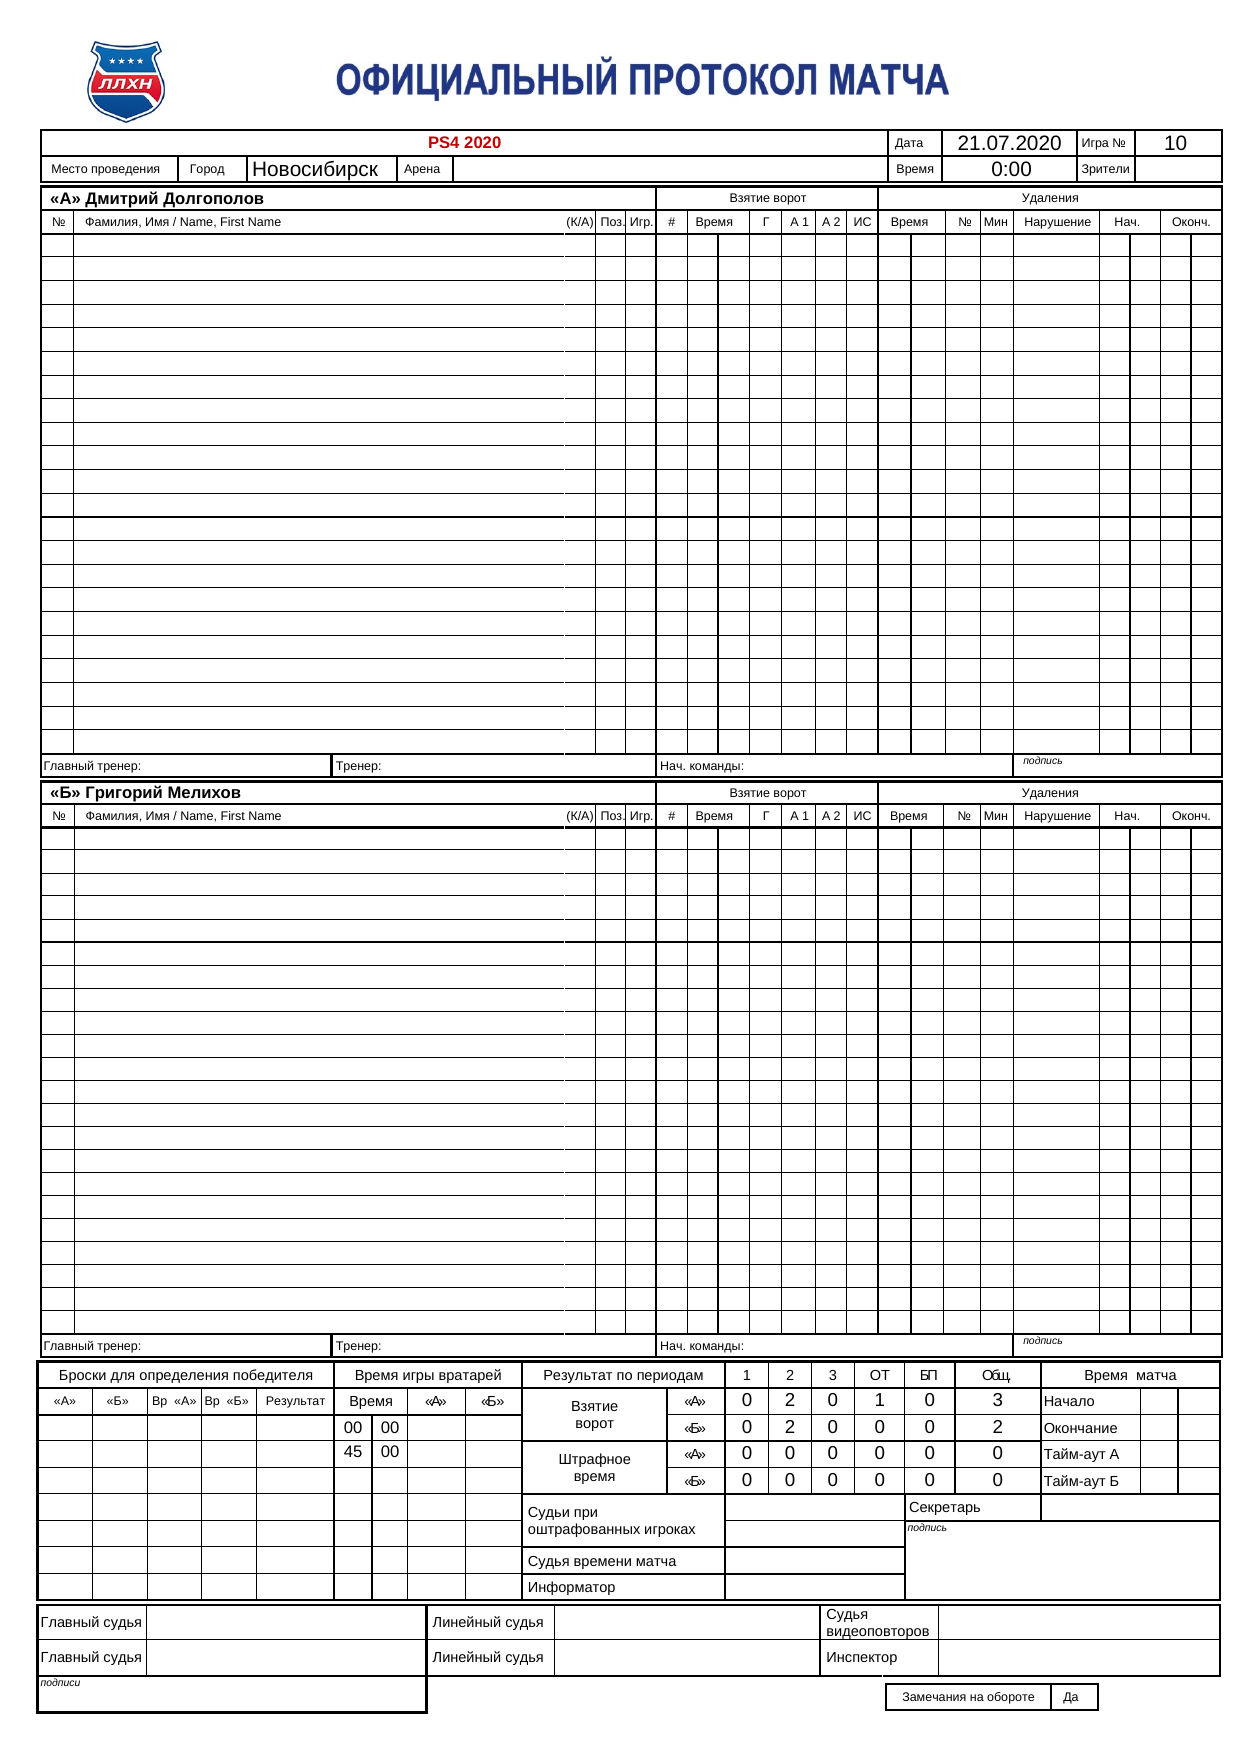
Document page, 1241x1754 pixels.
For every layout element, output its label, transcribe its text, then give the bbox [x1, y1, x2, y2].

table_cell [148, 1441, 201, 1467]
table_cell 0 [726, 1468, 768, 1493]
table_cell [596, 1311, 625, 1333]
table_cell [1161, 1196, 1190, 1218]
table_cell [1100, 328, 1129, 351]
table_cell [148, 1574, 201, 1599]
table_cell [688, 636, 717, 658]
table_cell [565, 966, 595, 987]
table_cell [1161, 1242, 1190, 1264]
table_cell [1014, 1127, 1099, 1149]
table_cell [688, 683, 717, 706]
table_cell [782, 328, 815, 351]
table_cell [75, 943, 564, 964]
table_cell [626, 565, 655, 587]
table_cell [1192, 328, 1221, 351]
table_cell [39, 1494, 92, 1520]
table_cell [39, 1521, 92, 1546]
table_cell [719, 518, 749, 540]
table_cell [1192, 1242, 1221, 1264]
table_cell (К/А) [565, 211, 595, 233]
table_cell [688, 541, 717, 564]
table_cell [719, 588, 749, 611]
table_cell [657, 1081, 687, 1103]
table_cell [782, 1104, 815, 1126]
table_cell [626, 257, 655, 280]
table_cell [1192, 1219, 1221, 1241]
table_cell [981, 235, 1013, 256]
table_cell [626, 683, 655, 706]
table_cell [719, 1219, 749, 1241]
table_cell [1161, 257, 1190, 280]
table_cell [981, 399, 1013, 422]
table_cell [1192, 1265, 1221, 1287]
table_cell # [657, 805, 687, 826]
table_cell [688, 1311, 717, 1333]
table_cell [626, 943, 655, 964]
table_cell [1131, 730, 1160, 753]
table_cell [75, 1173, 564, 1195]
table_cell [626, 494, 655, 516]
table_cell Нач. команды: [657, 1335, 1012, 1356]
table_header БП [905, 1363, 954, 1387]
table_cell [657, 612, 687, 634]
table_cell [688, 659, 717, 682]
table_cell [1161, 636, 1190, 658]
table_cell [719, 1150, 749, 1172]
table_cell [847, 1058, 877, 1079]
table_cell [750, 1104, 781, 1126]
table_cell [719, 494, 749, 516]
table_cell [688, 1127, 717, 1149]
table_cell [1014, 305, 1099, 327]
table_cell [74, 470, 564, 493]
table_cell [657, 541, 687, 564]
table_cell [688, 1196, 717, 1218]
table_cell [1161, 399, 1190, 422]
table_cell [688, 1058, 717, 1079]
table_cell 0 [812, 1415, 854, 1440]
table_cell [879, 989, 910, 1011]
table_cell [750, 305, 781, 327]
table_cell [75, 896, 564, 918]
table_cell [1141, 1441, 1177, 1467]
table_cell [1131, 1035, 1160, 1057]
table_cell [782, 989, 815, 1011]
table_cell [565, 1150, 595, 1172]
table_cell [688, 1104, 717, 1126]
table_cell [1014, 565, 1099, 587]
table_cell [596, 1058, 625, 1079]
table_cell [719, 829, 749, 849]
table_cell [1014, 1081, 1099, 1103]
table_cell [816, 896, 846, 918]
table_cell [596, 1012, 625, 1033]
table_cell А 2 [816, 211, 846, 233]
table_cell [879, 1288, 910, 1310]
table_cell [847, 829, 877, 849]
table_cell [944, 943, 980, 964]
table_cell [565, 281, 595, 303]
table_cell [847, 1196, 877, 1218]
table_cell [42, 966, 74, 987]
table_cell [847, 494, 877, 516]
table_cell Линейный судья [428, 1640, 554, 1675]
table_cell [657, 1104, 687, 1126]
table_cell [565, 588, 595, 611]
table_cell [257, 1574, 333, 1599]
table_cell [912, 829, 943, 849]
table_cell [879, 829, 910, 849]
table_cell [626, 399, 655, 422]
table_cell [657, 257, 687, 280]
table_cell [879, 470, 910, 493]
table_cell [1131, 612, 1160, 634]
table_cell [1161, 446, 1190, 469]
table_cell [688, 565, 717, 587]
table_cell [944, 1150, 980, 1172]
table_cell [1014, 1173, 1099, 1195]
table_cell [719, 352, 749, 374]
table_cell [565, 494, 595, 516]
table_cell [1161, 1219, 1190, 1241]
table_cell [688, 399, 717, 422]
table_cell [944, 966, 980, 987]
table_cell [626, 235, 655, 256]
table_cell [1161, 1104, 1190, 1126]
table_cell [719, 257, 749, 280]
table_cell [1014, 281, 1099, 303]
table_cell [782, 1288, 815, 1310]
table_cell [816, 1104, 846, 1126]
table_cell [1192, 1012, 1221, 1033]
table_cell [688, 281, 717, 303]
table_cell [981, 1127, 1013, 1149]
table_header 1 [726, 1363, 768, 1387]
table_cell [257, 1494, 333, 1520]
table_cell [912, 896, 943, 918]
table_cell [879, 850, 910, 872]
table_cell [565, 376, 595, 398]
table_cell [782, 730, 815, 753]
table_cell [981, 707, 1013, 729]
table_cell [750, 1288, 781, 1310]
table_cell [782, 1173, 815, 1195]
table_cell [596, 1288, 625, 1310]
table_cell [981, 1104, 1013, 1126]
table_cell [688, 1035, 717, 1057]
table_cell [1131, 588, 1160, 611]
table_cell [688, 470, 717, 493]
table_cell [42, 874, 74, 895]
picture [5, 28, 1179, 129]
table_cell [719, 920, 749, 941]
table_cell 0 [812, 1468, 854, 1493]
table_cell [657, 1288, 687, 1310]
table_cell [565, 565, 595, 587]
table_cell [626, 707, 655, 729]
table_cell [42, 565, 73, 587]
table_cell [1192, 470, 1221, 493]
table_cell [466, 1521, 521, 1546]
table_cell [981, 683, 1013, 706]
table_cell [75, 920, 564, 941]
table_cell [42, 730, 73, 753]
table_cell [719, 1173, 749, 1195]
table_cell [1136, 157, 1221, 181]
table_cell [719, 966, 749, 987]
table_cell [626, 896, 655, 918]
table_cell [596, 1196, 625, 1218]
table_cell [688, 1288, 717, 1310]
table_cell [1014, 659, 1099, 682]
table_cell [750, 446, 781, 469]
table_cell [1192, 541, 1221, 564]
table_cell [42, 588, 73, 611]
table_cell [1100, 423, 1129, 445]
table_cell «Б» [668, 1468, 724, 1493]
table_cell [879, 874, 910, 895]
table_cell Время [688, 211, 749, 233]
table_cell [816, 1265, 846, 1287]
table_cell [946, 352, 980, 374]
table_cell [879, 707, 910, 729]
table_cell [596, 328, 625, 351]
table_cell [257, 1441, 333, 1467]
table_cell [1131, 423, 1160, 445]
table_cell [596, 1265, 625, 1287]
table_cell [1131, 376, 1160, 398]
table_cell [39, 1441, 92, 1467]
table_cell [42, 1150, 74, 1172]
table_cell [657, 920, 687, 941]
table_cell [74, 257, 564, 280]
table_cell [1014, 1035, 1099, 1057]
table_cell [1014, 683, 1099, 706]
table_cell [75, 1242, 564, 1264]
table_cell [944, 829, 980, 849]
table_cell [565, 446, 595, 469]
table_cell [946, 470, 980, 493]
table_cell [879, 1242, 910, 1264]
table_cell [565, 1081, 595, 1103]
table_cell [1161, 1012, 1190, 1033]
table_cell Время [688, 805, 749, 826]
table_cell [946, 659, 980, 682]
table_cell [1131, 659, 1160, 682]
table_cell «Б» [93, 1389, 147, 1413]
table_cell [912, 1127, 943, 1149]
table_cell [1161, 1035, 1190, 1057]
table_cell [879, 541, 910, 564]
table_cell [981, 1196, 1013, 1218]
table_cell [879, 1127, 910, 1149]
table_cell [1100, 518, 1129, 540]
table_cell [75, 850, 564, 872]
table_cell [75, 1219, 564, 1241]
table_cell [1131, 1311, 1160, 1333]
table_cell [42, 1104, 74, 1126]
table_cell [1192, 1196, 1221, 1218]
table_cell [981, 328, 1013, 351]
table_cell [657, 1196, 687, 1218]
table_cell [719, 707, 749, 729]
table_cell [688, 423, 717, 445]
table_cell [782, 966, 815, 987]
table_cell № [42, 805, 74, 826]
table_cell [912, 281, 945, 303]
table_cell [565, 829, 595, 849]
table_cell [1161, 683, 1190, 706]
table_cell [596, 612, 625, 634]
table_cell [626, 1288, 655, 1310]
table_cell [74, 541, 564, 564]
table_cell [42, 1265, 74, 1287]
table_cell [782, 874, 815, 895]
table_cell [596, 470, 625, 493]
table_cell [75, 829, 564, 849]
table_cell [1014, 707, 1099, 729]
table_cell [750, 470, 781, 493]
table_cell [816, 399, 846, 422]
table_cell [1014, 850, 1099, 872]
table_cell [782, 376, 815, 398]
table_cell 3 [956, 1389, 1040, 1413]
table_cell [596, 257, 625, 280]
table_cell [257, 1416, 333, 1440]
table_cell [719, 943, 749, 964]
table_cell [946, 636, 980, 658]
table_cell [1161, 235, 1190, 256]
table_cell [1161, 1081, 1190, 1103]
table_cell [626, 470, 655, 493]
table_cell [626, 659, 655, 682]
table_cell [42, 707, 73, 729]
table_cell Инспектор [821, 1640, 938, 1675]
table_cell [74, 305, 564, 327]
table_cell [816, 966, 846, 987]
table_cell [1192, 565, 1221, 587]
table_cell 0:00 [943, 157, 1076, 181]
table_cell [1161, 966, 1190, 987]
table_cell [1192, 235, 1221, 256]
table_cell [688, 989, 717, 1011]
table_cell [816, 1288, 846, 1310]
table_cell [719, 281, 749, 303]
table_cell [93, 1521, 147, 1546]
table_cell [816, 257, 846, 280]
table_cell [42, 328, 73, 351]
table_cell [912, 1058, 943, 1079]
table_cell [750, 659, 781, 682]
table_cell [816, 989, 846, 1011]
table_cell [912, 541, 945, 564]
table_cell Время [889, 157, 941, 181]
table_cell [688, 707, 717, 729]
table_header PS4 2020 [42, 131, 887, 155]
table_cell [981, 470, 1013, 493]
table_cell [726, 1575, 904, 1599]
table_cell [1014, 1058, 1099, 1079]
table_cell [42, 257, 73, 280]
table_cell [912, 588, 945, 611]
table_cell [1100, 874, 1129, 895]
table_cell [657, 1219, 687, 1241]
table_cell [912, 1150, 943, 1172]
table_cell [626, 1012, 655, 1033]
table_cell [42, 612, 73, 634]
table_cell «А» [668, 1442, 724, 1467]
table_cell [879, 659, 910, 682]
table_cell [75, 1196, 564, 1218]
table_cell [912, 376, 945, 398]
table_cell [912, 257, 945, 280]
table_cell [981, 874, 1013, 895]
table_cell [75, 1035, 564, 1057]
table_cell [688, 730, 717, 753]
table_cell [565, 730, 595, 753]
table_cell [596, 518, 625, 540]
table_cell Тренер: [333, 755, 655, 776]
table_cell [1100, 943, 1129, 964]
table_cell [912, 470, 945, 493]
table_cell [1161, 612, 1190, 634]
table_cell [981, 1035, 1013, 1057]
table_cell [1014, 1012, 1099, 1033]
table_cell [688, 1150, 717, 1172]
table_cell [981, 920, 1013, 941]
table_cell [879, 1058, 910, 1079]
table_cell [946, 494, 980, 516]
table_cell [1014, 376, 1099, 398]
table_cell [816, 518, 846, 540]
table_cell [816, 565, 846, 587]
table_cell [1100, 1150, 1129, 1172]
table_cell [912, 1242, 943, 1264]
table_cell [1100, 1012, 1129, 1033]
table_cell [657, 305, 687, 327]
table_cell [912, 730, 945, 753]
table_cell [1014, 829, 1099, 849]
table_cell [42, 1058, 74, 1079]
table_cell [1161, 1173, 1190, 1195]
table_cell Главный тренер: [42, 755, 330, 776]
table_cell [1161, 850, 1190, 872]
table_cell № [42, 211, 73, 233]
table_cell Город [179, 157, 246, 181]
table_cell [847, 1035, 877, 1057]
table_cell [1100, 235, 1129, 256]
table_cell [688, 966, 717, 987]
table_cell 0 [905, 1468, 954, 1493]
table_cell [782, 896, 815, 918]
table_cell [1192, 518, 1221, 540]
table_cell «А» [668, 1389, 724, 1413]
table_cell [657, 470, 687, 493]
table_cell [719, 1196, 749, 1218]
table_cell [93, 1441, 147, 1467]
table_cell [1192, 1288, 1221, 1310]
table_cell [1161, 565, 1190, 587]
table_cell [719, 470, 749, 493]
table_cell [75, 1150, 564, 1172]
table_cell [1100, 1081, 1129, 1103]
table_cell [719, 730, 749, 753]
table_cell [466, 1494, 521, 1520]
table_cell [847, 1311, 877, 1333]
table_cell [626, 281, 655, 303]
table_cell [750, 352, 781, 374]
table_cell Нач. [1100, 211, 1160, 233]
table_cell [719, 1311, 749, 1333]
table_cell [847, 235, 877, 256]
table_cell [912, 636, 945, 658]
table_cell [1131, 829, 1160, 849]
table_cell [944, 1012, 980, 1033]
table_cell [74, 565, 564, 587]
table_cell [565, 612, 595, 634]
table_cell [719, 1242, 749, 1264]
table_cell [879, 920, 910, 941]
table_cell [657, 565, 687, 587]
table_cell [782, 257, 815, 280]
table_cell [1014, 541, 1099, 564]
table_cell [565, 257, 595, 280]
table_cell [1192, 1081, 1221, 1103]
table_cell [946, 376, 980, 398]
table_cell [944, 1219, 980, 1241]
table_cell [657, 659, 687, 682]
table_cell [373, 1574, 407, 1599]
table_cell [626, 1150, 655, 1172]
table_cell [879, 1035, 910, 1057]
table_cell [202, 1521, 256, 1546]
table_cell [944, 1035, 980, 1057]
table_cell [626, 1311, 655, 1333]
table_cell [719, 896, 749, 918]
table_cell [1131, 281, 1160, 303]
table_cell [1014, 1104, 1099, 1126]
table_cell [42, 235, 73, 256]
table_cell [1014, 446, 1099, 469]
table_cell [565, 1311, 595, 1333]
table_cell [657, 1311, 687, 1333]
table_cell [879, 352, 910, 374]
table_cell [726, 1521, 904, 1546]
table_cell [879, 565, 910, 587]
table_cell [74, 730, 564, 753]
table_cell [912, 1081, 943, 1103]
table_cell [373, 1494, 407, 1520]
table_cell [42, 1081, 74, 1103]
table_cell [42, 305, 73, 327]
table_cell [688, 494, 717, 516]
table_cell [565, 328, 595, 351]
table_cell [688, 446, 717, 469]
table_cell [335, 1468, 371, 1493]
table_cell [719, 376, 749, 398]
table_cell [1014, 494, 1099, 516]
table_cell [847, 850, 877, 872]
table_cell [1131, 494, 1160, 516]
table_cell [565, 1265, 595, 1287]
table_cell [816, 352, 846, 374]
table_cell [782, 1127, 815, 1149]
table_cell [981, 565, 1013, 587]
table_cell [847, 281, 877, 303]
table_cell [565, 423, 595, 445]
table_cell [847, 989, 877, 1011]
table_cell [596, 730, 625, 753]
table_cell [847, 588, 877, 611]
table_cell [93, 1468, 147, 1493]
table_cell [912, 850, 943, 872]
table_cell Игр. [626, 805, 655, 826]
table_cell [565, 707, 595, 729]
table_cell [912, 1265, 943, 1287]
table_cell [42, 1219, 74, 1241]
table_cell Главный судья [39, 1640, 146, 1675]
table_cell [688, 612, 717, 634]
table_cell [596, 707, 625, 729]
table_cell [719, 850, 749, 872]
table_cell [93, 1494, 147, 1520]
table_cell [750, 541, 781, 564]
table_cell [373, 1547, 407, 1573]
table_cell [750, 989, 781, 1011]
table_cell [688, 305, 717, 327]
table_cell [946, 730, 980, 753]
table_cell [782, 281, 815, 303]
table_cell [74, 328, 564, 351]
table_cell [816, 235, 846, 256]
table_cell [148, 1468, 201, 1493]
table_header Взятие ворот [657, 188, 877, 209]
table_cell [847, 1242, 877, 1264]
table_cell [1100, 829, 1129, 849]
table_cell [42, 829, 74, 849]
table_cell [946, 683, 980, 706]
table_cell [816, 1035, 846, 1057]
table_cell [879, 1012, 910, 1033]
table_cell Вр «Б» [202, 1389, 256, 1413]
table_cell [912, 494, 945, 516]
table_cell [93, 1574, 147, 1599]
table_cell [912, 659, 945, 682]
table_cell [750, 1035, 781, 1057]
table_cell [39, 1574, 92, 1599]
table_cell Штрафное время [523, 1442, 666, 1493]
table_cell [1161, 328, 1190, 351]
table_cell [74, 707, 564, 729]
table_cell [1131, 1150, 1160, 1172]
table_cell [782, 659, 815, 682]
table_cell [1161, 920, 1190, 941]
table_cell [750, 518, 781, 540]
table_cell [42, 1242, 74, 1264]
table_cell [750, 376, 781, 398]
table_cell [1179, 1415, 1219, 1440]
table_cell [75, 1265, 564, 1287]
table_cell [657, 1058, 687, 1079]
table_cell подпись [906, 1522, 1219, 1599]
table_cell [912, 683, 945, 706]
table_cell [1014, 989, 1099, 1011]
table_cell [946, 281, 980, 303]
table_cell [626, 1104, 655, 1126]
table_cell [944, 1196, 980, 1218]
table_header Удаления [879, 188, 1221, 209]
table_cell [750, 1058, 781, 1079]
table_cell [626, 636, 655, 658]
table_cell «Б» [668, 1415, 724, 1440]
table_cell [946, 328, 980, 351]
table_cell [981, 423, 1013, 445]
table_cell [1192, 829, 1221, 849]
table_cell [657, 235, 687, 256]
table_cell [847, 446, 877, 469]
table_cell Арена [398, 157, 452, 181]
table_cell [782, 1035, 815, 1057]
table_cell [879, 518, 910, 540]
table_cell Судья времени матча [523, 1548, 724, 1573]
table_cell Результат [257, 1389, 333, 1413]
table_cell [596, 683, 625, 706]
table_cell [1141, 1468, 1177, 1493]
table_cell [596, 966, 625, 987]
table_cell А 2 [816, 805, 846, 826]
table_cell «А» [408, 1389, 465, 1413]
table_cell [1099, 1682, 1220, 1711]
table_cell [688, 896, 717, 918]
table_cell 2 [956, 1415, 1040, 1440]
table_cell [912, 1104, 943, 1126]
table_cell [74, 446, 564, 469]
table_cell [847, 636, 877, 658]
table_cell Судьи при оштрафованных игроках [523, 1495, 724, 1546]
table_cell [1100, 636, 1129, 658]
table_cell [596, 281, 625, 303]
table_cell [1192, 943, 1221, 964]
table_cell [1192, 305, 1221, 327]
table_cell [912, 1219, 943, 1241]
table_cell [816, 1173, 846, 1195]
table_cell [944, 1242, 980, 1264]
table_cell «Б » [466, 1389, 521, 1413]
table_cell [74, 659, 564, 682]
table_cell [596, 494, 625, 516]
table_cell [1131, 352, 1160, 374]
table_cell [1131, 399, 1160, 422]
table_cell [596, 874, 625, 895]
table_cell [1100, 352, 1129, 374]
table_cell Время [879, 805, 943, 826]
table_cell [847, 1104, 877, 1126]
table_cell [39, 1547, 92, 1573]
table_cell [1192, 257, 1221, 280]
table_cell 45 [335, 1441, 371, 1467]
table_cell [782, 494, 815, 516]
table_cell [39, 1468, 92, 1493]
table_cell [946, 446, 980, 469]
table_cell ИС [847, 805, 877, 826]
table_cell [879, 235, 910, 256]
table_cell [1131, 235, 1160, 256]
table_cell [1131, 541, 1160, 564]
table_cell [847, 1265, 877, 1287]
table_cell Оконч. [1161, 805, 1221, 826]
table_cell [1192, 920, 1221, 941]
table_cell [944, 896, 980, 918]
table_cell [944, 1081, 980, 1103]
table_cell [1192, 683, 1221, 706]
table_cell [688, 1242, 717, 1264]
table_cell [42, 1127, 74, 1149]
table_cell [750, 1127, 781, 1149]
table_cell [912, 565, 945, 587]
table_cell [879, 1196, 910, 1218]
table_cell [816, 683, 846, 706]
table_cell [1161, 707, 1190, 729]
table_cell [1100, 399, 1129, 422]
table_cell [750, 730, 781, 753]
table_cell [626, 874, 655, 895]
table_cell Окончание [1042, 1415, 1140, 1440]
table_cell [981, 494, 1013, 516]
table_cell [596, 989, 625, 1011]
table_cell Мин [981, 805, 1013, 826]
table_cell Главный тренер: [42, 1335, 330, 1356]
table_cell [1131, 1058, 1160, 1079]
table_cell [719, 423, 749, 445]
table_cell [981, 1288, 1013, 1310]
table_cell [75, 1311, 564, 1333]
table_cell 0 [956, 1468, 1040, 1493]
table_cell [1014, 966, 1099, 987]
table_cell [1131, 1219, 1160, 1241]
table_cell [816, 1081, 846, 1103]
table_cell [816, 1012, 846, 1033]
table_cell [782, 305, 815, 327]
table_cell [688, 352, 717, 374]
table_cell [750, 328, 781, 351]
table_cell [1100, 850, 1129, 872]
table_cell [1014, 730, 1099, 753]
table_cell [816, 659, 846, 682]
table_cell [596, 1127, 625, 1149]
table_cell [719, 1288, 749, 1310]
table_cell [816, 1311, 846, 1333]
table_cell [75, 1288, 564, 1310]
table_cell [719, 1265, 749, 1287]
table_cell [335, 1521, 371, 1546]
table_cell [879, 730, 910, 753]
table_cell Тайм-аут А [1042, 1441, 1140, 1467]
table_cell [847, 1173, 877, 1195]
table_cell Игр. [626, 211, 655, 233]
table_header 2 [769, 1363, 811, 1387]
table_cell [688, 235, 717, 256]
table_cell Взятие ворот [523, 1389, 666, 1440]
table_cell [719, 235, 749, 256]
table_cell [626, 989, 655, 1011]
table_cell [816, 1242, 846, 1264]
table_cell [1131, 518, 1160, 540]
table_cell [1100, 281, 1129, 303]
table_cell [782, 920, 815, 941]
table_cell [1100, 1242, 1129, 1264]
table_cell [912, 707, 945, 729]
table_cell [879, 494, 910, 516]
table_cell [42, 989, 74, 1011]
table_cell [688, 829, 717, 849]
table_cell [879, 1311, 910, 1333]
table_cell [565, 399, 595, 422]
table_cell [981, 1173, 1013, 1195]
table_cell [1161, 376, 1190, 398]
table_cell [912, 1173, 943, 1195]
table_cell № [946, 211, 980, 233]
table_cell [1131, 1196, 1160, 1218]
table_cell [912, 943, 943, 964]
table_cell [782, 1150, 815, 1172]
table_cell [657, 829, 687, 849]
table_cell [1131, 707, 1160, 729]
table_cell [719, 541, 749, 564]
table_cell [719, 612, 749, 634]
table_cell [750, 1196, 781, 1218]
table_cell [626, 1173, 655, 1195]
table_cell [912, 235, 945, 256]
table_cell [912, 352, 945, 374]
table_cell [981, 1081, 1013, 1103]
table_cell [750, 966, 781, 987]
table_cell [466, 1547, 521, 1573]
table_cell [626, 328, 655, 351]
table_cell [148, 1521, 201, 1546]
table_cell [847, 896, 877, 918]
table_cell [981, 829, 1013, 849]
table_cell [1192, 612, 1221, 634]
table_cell [981, 588, 1013, 611]
table_cell [847, 1150, 877, 1172]
table_cell [565, 352, 595, 374]
table_cell [565, 920, 595, 941]
table_cell [782, 683, 815, 706]
table_cell [626, 518, 655, 540]
table_cell [816, 1058, 846, 1079]
table_cell [75, 1127, 564, 1149]
table_cell [1100, 683, 1129, 706]
table_cell [750, 1311, 781, 1333]
table_cell [1131, 850, 1160, 872]
table_cell [750, 1219, 781, 1241]
table_cell [688, 943, 717, 964]
table_cell [1100, 588, 1129, 611]
table_cell 0 [812, 1389, 854, 1413]
table_cell [657, 281, 687, 303]
table_cell [1014, 896, 1099, 918]
table_cell [565, 1012, 595, 1033]
table_cell [883, 1677, 1220, 1681]
table_cell [657, 1035, 687, 1057]
table_cell [879, 1219, 910, 1241]
table_cell [847, 659, 877, 682]
table_cell [944, 1265, 980, 1287]
table_header Замечания на обороте [887, 1685, 1050, 1709]
table_cell [719, 446, 749, 469]
table_cell [981, 966, 1013, 987]
table_cell [1192, 730, 1221, 753]
table_cell Тренер: [333, 1335, 655, 1356]
table_cell [750, 850, 781, 872]
table_cell [1131, 943, 1160, 964]
table_cell [596, 829, 625, 849]
table_cell Фамилия, Имя / Name, First Name [74, 211, 565, 233]
table_cell [816, 636, 846, 658]
table_cell [1161, 1288, 1190, 1310]
table_cell [1192, 1035, 1221, 1057]
table_cell [879, 1173, 910, 1195]
table_cell [1100, 707, 1129, 729]
table_cell [939, 1606, 1219, 1639]
table_cell [657, 943, 687, 964]
table_cell [879, 446, 910, 469]
table_cell [750, 1081, 781, 1103]
table_cell [981, 659, 1013, 682]
table_cell [1131, 565, 1160, 587]
table_cell [147, 1640, 425, 1675]
table_cell [1014, 470, 1099, 493]
table_cell [657, 588, 687, 611]
table_cell [782, 707, 815, 729]
table_cell [946, 588, 980, 611]
table_cell [1042, 1495, 1219, 1520]
table_cell [75, 1058, 564, 1079]
table_cell [847, 565, 877, 587]
table_cell [657, 328, 687, 351]
table_cell [981, 636, 1013, 658]
table_cell Г [750, 805, 781, 826]
table_cell «А» [39, 1389, 92, 1413]
table_cell [912, 989, 943, 1011]
table_cell Нач. команды: [657, 755, 1012, 776]
table_cell [981, 1311, 1013, 1333]
table_cell [847, 257, 877, 280]
table_cell [565, 1219, 595, 1241]
table_cell 0 [855, 1442, 904, 1467]
table_cell [879, 896, 910, 918]
table_cell [750, 683, 781, 706]
table_cell [847, 707, 877, 729]
table_cell А 1 [782, 211, 815, 233]
table_cell [454, 157, 887, 181]
table_cell [657, 1127, 687, 1149]
table_cell [1141, 1389, 1177, 1413]
table_cell [565, 470, 595, 493]
table_cell [1100, 1127, 1129, 1149]
table_cell [42, 1173, 74, 1195]
table_cell [816, 305, 846, 327]
table_cell [946, 235, 980, 256]
table_cell [1131, 1127, 1160, 1149]
table_cell [944, 1058, 980, 1079]
table_cell [408, 1574, 465, 1599]
table_cell [657, 850, 687, 872]
table_cell [1179, 1468, 1219, 1493]
table_cell [782, 565, 815, 587]
table_cell [981, 518, 1013, 540]
table_cell [944, 989, 980, 1011]
table_cell [657, 1265, 687, 1287]
table_cell [626, 612, 655, 634]
table_cell [1014, 352, 1099, 374]
table_cell [688, 376, 717, 398]
table_cell [626, 376, 655, 398]
table_cell [847, 1012, 877, 1033]
table_cell [879, 423, 910, 445]
table_cell [1100, 1104, 1129, 1126]
table_header Результат по периодам [523, 1363, 724, 1387]
table_cell [1131, 1104, 1160, 1126]
table_cell [42, 399, 73, 422]
table_cell [373, 1521, 407, 1546]
table_cell [565, 659, 595, 682]
table_cell [1192, 636, 1221, 658]
table_cell [202, 1468, 256, 1493]
table_cell [1192, 874, 1221, 895]
table_cell [782, 1219, 815, 1241]
table_cell Тайм-аут Б [1042, 1468, 1140, 1493]
table_cell [657, 966, 687, 987]
table_header Время матча [1042, 1363, 1219, 1387]
table_cell подпись [1014, 755, 1221, 776]
table_cell Поз. [596, 805, 625, 826]
table_cell [1192, 989, 1221, 1011]
table_cell 0 [905, 1442, 954, 1467]
table_cell [1161, 541, 1190, 564]
table_cell [1161, 494, 1190, 516]
table_cell [1131, 920, 1160, 941]
table_cell [782, 1265, 815, 1287]
table_cell [42, 518, 73, 540]
table_cell [657, 636, 687, 658]
table_cell Нач. [1100, 805, 1160, 826]
table_cell [565, 896, 595, 918]
table_cell [657, 446, 687, 469]
table_cell [657, 376, 687, 398]
table_cell [1014, 920, 1099, 941]
table_cell [816, 1196, 846, 1218]
table_cell [75, 1104, 564, 1126]
table_cell [879, 1081, 910, 1103]
table_cell [1161, 518, 1190, 540]
table_cell [42, 943, 74, 964]
table_cell [1100, 896, 1129, 918]
table_cell [944, 1288, 980, 1310]
table_cell [912, 966, 943, 987]
table_cell [1014, 636, 1099, 658]
table_cell [42, 920, 74, 941]
table_cell [750, 423, 781, 445]
table_cell Вр «А» [148, 1389, 201, 1413]
table_cell Линейный судья [428, 1606, 554, 1639]
table_cell [816, 829, 846, 849]
table_cell [1131, 1081, 1160, 1103]
table_cell [688, 518, 717, 540]
table_cell [1131, 989, 1160, 1011]
table_header Удаления [879, 783, 1221, 803]
table_cell [202, 1574, 256, 1599]
table_cell [657, 1150, 687, 1172]
table_cell [879, 588, 910, 611]
table_cell ИС [847, 211, 877, 233]
table_cell [1100, 1265, 1129, 1287]
table_cell [816, 470, 846, 493]
table_cell [626, 730, 655, 753]
table_cell [1014, 1288, 1099, 1310]
table_cell [750, 1242, 781, 1264]
table_cell 00 [335, 1416, 371, 1440]
table_cell [1100, 1173, 1129, 1195]
table_cell [879, 399, 910, 422]
table_cell [719, 659, 749, 682]
table_cell Секретарь [906, 1495, 1040, 1520]
table_cell [750, 896, 781, 918]
table_cell [879, 966, 910, 987]
table_cell [42, 850, 74, 872]
table_cell [1192, 966, 1221, 987]
table_cell [1131, 446, 1160, 469]
table_cell Новосибирск [248, 157, 396, 181]
table_cell 0 [769, 1442, 811, 1467]
table_cell [74, 352, 564, 374]
table_cell [847, 352, 877, 374]
table_cell [750, 1173, 781, 1195]
table_cell 0 [905, 1389, 954, 1413]
table_cell [1192, 423, 1221, 445]
table_cell [912, 874, 943, 895]
table_cell [912, 920, 943, 941]
table_cell [944, 1104, 980, 1126]
table_cell [719, 565, 749, 587]
table_cell [750, 235, 781, 256]
table_cell [626, 850, 655, 872]
table_cell [257, 1468, 333, 1493]
table_cell [626, 1127, 655, 1149]
table_cell [596, 352, 625, 374]
table_cell [847, 1219, 877, 1241]
table_cell Фамилия, Имя / Name, First Name [75, 805, 565, 826]
table_cell [565, 1196, 595, 1218]
table_cell [847, 612, 877, 634]
table_cell [912, 1196, 943, 1218]
table_cell 00 [373, 1416, 407, 1440]
table_cell [816, 943, 846, 964]
table_cell [1100, 612, 1129, 634]
table_cell [257, 1521, 333, 1546]
table_cell [42, 1196, 74, 1218]
table_cell [1192, 850, 1221, 872]
table_cell [596, 1242, 625, 1264]
table_cell [981, 1150, 1013, 1172]
table_cell 2 [769, 1415, 811, 1440]
table_cell [42, 1288, 74, 1310]
table_cell Мин [981, 211, 1013, 233]
table_cell # [657, 211, 687, 233]
table_cell [981, 850, 1013, 872]
table_cell Место проведения [42, 157, 177, 181]
table_cell [1014, 943, 1099, 964]
table_cell [1014, 257, 1099, 280]
table_cell [1100, 541, 1129, 564]
table_header Игра № [1078, 131, 1134, 155]
table_cell [1161, 1058, 1190, 1079]
table_cell [912, 518, 945, 540]
table_cell [1100, 966, 1129, 987]
table_cell [1161, 659, 1190, 682]
table_cell [1100, 305, 1129, 327]
table_cell [555, 1640, 819, 1675]
table_header Время игры вратарей [335, 1363, 521, 1387]
table_cell [74, 683, 564, 706]
table_cell [657, 896, 687, 918]
table_cell [1100, 1288, 1129, 1310]
table_cell [596, 636, 625, 658]
table_cell [565, 1173, 595, 1195]
table_cell [596, 305, 625, 327]
table_cell [816, 328, 846, 351]
table_cell [946, 423, 980, 445]
table_cell [596, 541, 625, 564]
table_cell [1131, 896, 1160, 918]
table_cell [816, 707, 846, 729]
table_cell [1192, 1173, 1221, 1195]
table_cell [626, 1265, 655, 1287]
table_cell [148, 1547, 201, 1573]
table_cell [74, 588, 564, 611]
table_cell [657, 874, 687, 895]
table_cell [74, 399, 564, 422]
table_cell [688, 1265, 717, 1287]
table_cell [1161, 730, 1190, 753]
table_cell [202, 1416, 256, 1440]
table_cell [657, 1012, 687, 1033]
table_cell [626, 352, 655, 374]
table_cell [1192, 376, 1221, 398]
table_cell [981, 612, 1013, 634]
table_cell [816, 281, 846, 303]
table_cell [912, 446, 945, 469]
table_cell [42, 636, 73, 658]
table_cell [596, 1150, 625, 1172]
table_cell [1161, 588, 1190, 611]
table_cell [688, 588, 717, 611]
table_cell [688, 1012, 717, 1033]
table_cell [565, 541, 595, 564]
table_cell [42, 470, 73, 493]
table_cell [726, 1548, 904, 1573]
table_cell 0 [812, 1442, 854, 1467]
table_cell [847, 328, 877, 351]
table_cell [202, 1547, 256, 1573]
table_cell [1014, 1265, 1099, 1287]
table_cell [565, 943, 595, 964]
table_cell [1131, 1012, 1160, 1033]
table_cell [782, 943, 815, 964]
table_cell [74, 281, 564, 303]
table_cell [1161, 1150, 1190, 1172]
table_cell [879, 1265, 910, 1287]
table_cell [1100, 494, 1129, 516]
table_cell [42, 1012, 74, 1033]
table_cell [596, 1173, 625, 1195]
table_cell [750, 1150, 781, 1172]
table_cell [565, 1058, 595, 1079]
table_cell [42, 659, 73, 682]
table_cell [1161, 943, 1190, 964]
table_cell [1100, 1058, 1129, 1079]
table_cell [565, 989, 595, 1011]
table_cell [782, 1081, 815, 1103]
table_cell [565, 1127, 595, 1149]
table_cell [944, 1311, 980, 1333]
table_cell [626, 446, 655, 469]
table_cell [719, 989, 749, 1011]
table_cell [596, 850, 625, 872]
table_cell [782, 1242, 815, 1264]
table_cell [782, 470, 815, 493]
table_cell [719, 636, 749, 658]
table_cell [981, 541, 1013, 564]
table_cell [946, 612, 980, 634]
table_cell [565, 874, 595, 895]
table_cell [879, 1150, 910, 1172]
table_cell [847, 1081, 877, 1103]
table_cell [847, 874, 877, 895]
table_cell [596, 565, 625, 587]
table_cell [74, 518, 564, 540]
table_cell [981, 730, 1013, 753]
table_cell [847, 1288, 877, 1310]
table_cell [1014, 1219, 1099, 1241]
table_cell [816, 612, 846, 634]
table_cell [74, 423, 564, 445]
table_cell [816, 588, 846, 611]
table_cell 0 [726, 1415, 768, 1440]
table_cell [596, 423, 625, 445]
table_cell [847, 730, 877, 753]
table_cell 0 [956, 1442, 1040, 1467]
table_cell [466, 1574, 521, 1599]
table_cell [847, 518, 877, 540]
table_cell [1131, 874, 1160, 895]
table_cell [719, 1081, 749, 1103]
table_cell [148, 1494, 201, 1520]
table_cell [782, 636, 815, 658]
table_cell [1131, 1265, 1160, 1287]
table_cell [939, 1640, 1219, 1675]
table_cell [42, 896, 74, 918]
table_cell [879, 683, 910, 706]
table_cell [626, 1081, 655, 1103]
table_cell [719, 1012, 749, 1033]
table_cell [1131, 683, 1160, 706]
table_header Броски для определения победителя [39, 1363, 333, 1387]
table_cell Информатор [523, 1575, 724, 1599]
table_cell [750, 1265, 781, 1287]
table_cell [596, 399, 625, 422]
table_cell [847, 541, 877, 564]
table_cell [626, 1196, 655, 1218]
table_cell Нарушение [1014, 211, 1099, 233]
table_cell [981, 1058, 1013, 1079]
table_cell Нарушение [1014, 805, 1099, 826]
table_cell [1161, 1265, 1190, 1287]
table_cell [750, 1012, 781, 1033]
table_cell [75, 1081, 564, 1103]
table_cell [257, 1547, 333, 1573]
table_cell [657, 494, 687, 516]
table_cell [93, 1416, 147, 1440]
table_cell [75, 874, 564, 895]
table_cell [847, 966, 877, 987]
table_cell [1100, 1035, 1129, 1057]
table_cell [688, 874, 717, 895]
table_cell [750, 707, 781, 729]
table_cell [912, 328, 945, 351]
table_cell [912, 612, 945, 634]
table_cell [373, 1468, 407, 1493]
table_cell [1161, 896, 1190, 918]
table_cell Время [879, 211, 945, 233]
table_cell [335, 1494, 371, 1520]
table_cell [1192, 588, 1221, 611]
table_header 3 [812, 1363, 854, 1387]
table_cell 1 [855, 1389, 904, 1413]
table_cell [981, 305, 1013, 327]
table_cell [626, 305, 655, 327]
table_cell [596, 588, 625, 611]
table_cell [1161, 281, 1190, 303]
table_cell [408, 1441, 465, 1467]
table_cell [946, 707, 980, 729]
table_cell [148, 1416, 201, 1440]
table_cell [657, 989, 687, 1011]
table_cell (К/А) [565, 805, 595, 826]
table_cell 0 [905, 1415, 954, 1440]
table_cell [912, 423, 945, 445]
table_cell [596, 943, 625, 964]
table_cell [981, 376, 1013, 398]
table_cell [657, 399, 687, 422]
table_cell 0 [855, 1415, 904, 1440]
table_cell [816, 423, 846, 445]
table_cell [912, 1012, 943, 1033]
table_cell [42, 281, 73, 303]
table_cell [946, 565, 980, 587]
table_cell [202, 1494, 256, 1520]
table_cell [626, 541, 655, 564]
table_cell [1100, 257, 1129, 280]
table_cell [847, 683, 877, 706]
table_cell [1192, 1058, 1221, 1079]
table_cell [1014, 518, 1099, 540]
table_cell [750, 588, 781, 611]
table_cell [782, 1012, 815, 1033]
table_cell [1014, 588, 1099, 611]
table_cell [657, 518, 687, 540]
table_cell подпись [1014, 1335, 1221, 1356]
table_cell [1141, 1415, 1177, 1440]
table_cell [1100, 1219, 1129, 1241]
table_cell [1192, 659, 1221, 682]
table_cell [816, 446, 846, 469]
table_cell [688, 1219, 717, 1241]
table_cell [719, 683, 749, 706]
table_cell [1192, 399, 1221, 422]
table_cell [1161, 1311, 1190, 1333]
table_cell [1161, 1127, 1190, 1149]
table_cell [1179, 1389, 1219, 1413]
table_cell [93, 1547, 147, 1573]
table_cell [657, 683, 687, 706]
table_cell [879, 376, 910, 398]
table_cell [1161, 989, 1190, 1011]
table_cell [74, 494, 564, 516]
table_cell [75, 989, 564, 1011]
table_header Дата [889, 131, 941, 155]
table_cell [596, 446, 625, 469]
table_cell [596, 1104, 625, 1126]
table_cell [879, 612, 910, 634]
table_cell [879, 281, 910, 303]
table_cell [565, 305, 595, 327]
table_cell [1131, 1173, 1160, 1195]
table_cell [657, 730, 687, 753]
table_cell Оконч. [1161, 211, 1221, 233]
table_cell [1192, 707, 1221, 729]
table_cell [1100, 989, 1129, 1011]
table_cell [719, 1058, 749, 1079]
table_cell [1131, 470, 1160, 493]
table_cell Начало [1042, 1389, 1140, 1413]
table_cell [657, 1242, 687, 1264]
table_cell [981, 257, 1013, 280]
table_cell [782, 829, 815, 849]
table_cell [42, 683, 73, 706]
table_cell [1014, 874, 1099, 895]
table_cell [565, 683, 595, 706]
table_cell [1014, 328, 1099, 351]
table_cell [657, 1173, 687, 1195]
table_cell [847, 305, 877, 327]
table_cell [816, 1219, 846, 1241]
table_cell [1014, 399, 1099, 422]
table_cell [657, 352, 687, 374]
table_cell [981, 281, 1013, 303]
table_cell [1192, 1127, 1221, 1149]
table_cell [657, 707, 687, 729]
table_cell [202, 1441, 256, 1467]
table_cell [879, 305, 910, 327]
table_cell [626, 920, 655, 941]
table_cell [816, 1127, 846, 1149]
table_cell [981, 1012, 1013, 1033]
table_cell [750, 829, 781, 849]
table_cell [408, 1494, 465, 1520]
table_cell [565, 1242, 595, 1264]
table_cell [1100, 730, 1129, 753]
table_cell [688, 257, 717, 280]
table_cell [42, 376, 73, 398]
table_cell [944, 874, 980, 895]
table_cell [1100, 659, 1129, 682]
table_cell [74, 612, 564, 634]
table_cell [946, 257, 980, 280]
table_cell [944, 920, 980, 941]
table_cell [42, 494, 73, 516]
table_cell [626, 423, 655, 445]
table_cell 00 [373, 1441, 407, 1467]
table_cell подписи [39, 1677, 425, 1711]
table_cell Главный судья [39, 1606, 146, 1639]
table_cell [596, 1219, 625, 1241]
table_cell [782, 423, 815, 445]
table_cell 2 [769, 1389, 811, 1413]
table_cell [74, 376, 564, 398]
table_cell [596, 235, 625, 256]
table_cell [981, 1219, 1013, 1241]
table_cell [565, 1035, 595, 1057]
table_cell [1100, 446, 1129, 469]
table_cell [912, 305, 945, 327]
table_cell [782, 518, 815, 540]
table_cell [466, 1468, 521, 1493]
table_cell [1192, 494, 1221, 516]
table_cell [981, 989, 1013, 1011]
table_cell [688, 1173, 717, 1195]
table_cell [847, 920, 877, 941]
table_cell [75, 1012, 564, 1033]
table_cell [1192, 446, 1221, 469]
table_cell [1192, 1150, 1221, 1172]
table_cell [719, 1127, 749, 1149]
table_cell [981, 896, 1013, 918]
table_cell № [944, 805, 980, 826]
table_cell [626, 1242, 655, 1264]
table_cell [596, 920, 625, 941]
table_cell [1192, 281, 1221, 303]
table_cell [42, 446, 73, 469]
table_cell [1100, 920, 1129, 941]
table_cell [1179, 1441, 1219, 1467]
table_cell [408, 1521, 465, 1546]
table_cell [408, 1416, 465, 1440]
table_cell [1014, 1242, 1099, 1264]
table_cell [688, 850, 717, 872]
table_cell [946, 518, 980, 540]
table_cell [565, 1288, 595, 1310]
table_cell [946, 305, 980, 327]
table_cell [408, 1547, 465, 1573]
table_cell [626, 1058, 655, 1079]
table_cell [1014, 1196, 1099, 1218]
table_cell [816, 494, 846, 516]
table_cell [750, 494, 781, 516]
table_cell [847, 376, 877, 398]
table_cell [782, 612, 815, 634]
table_cell [1131, 1288, 1160, 1310]
table_cell [719, 305, 749, 327]
table_cell [719, 328, 749, 351]
table_cell [1100, 470, 1129, 493]
table_cell [335, 1574, 371, 1599]
table_cell [726, 1495, 904, 1520]
table_cell [1131, 1242, 1160, 1264]
table_cell [719, 1035, 749, 1057]
table_cell [981, 446, 1013, 469]
table_cell Время [335, 1389, 407, 1413]
table_cell [750, 565, 781, 587]
table_cell [466, 1416, 521, 1440]
table_cell [912, 1288, 943, 1310]
table_cell [782, 399, 815, 422]
table_cell [688, 920, 717, 941]
table_cell [657, 423, 687, 445]
table_cell [816, 376, 846, 398]
table_cell [719, 399, 749, 422]
table_cell [782, 1311, 815, 1333]
table_cell [1131, 966, 1160, 987]
table_header Да [1052, 1685, 1097, 1709]
table_cell [816, 874, 846, 895]
table_header 21.07.2020 [943, 131, 1076, 155]
table_cell Поз. [596, 211, 625, 233]
table_cell [782, 588, 815, 611]
table_cell [1192, 352, 1221, 374]
table_cell [981, 943, 1013, 964]
table_cell [782, 850, 815, 872]
table_cell [816, 1150, 846, 1172]
table_cell [1014, 1311, 1099, 1333]
table_cell [596, 376, 625, 398]
table_cell [912, 1035, 943, 1057]
table_cell [750, 612, 781, 634]
table_header «А» Дмитрий Долгополов [42, 188, 655, 209]
table_cell [750, 257, 781, 280]
table_cell [75, 966, 564, 987]
table_cell [1161, 470, 1190, 493]
table_cell [1014, 1150, 1099, 1172]
table_cell [879, 328, 910, 351]
table_cell [816, 541, 846, 564]
table_cell [750, 281, 781, 303]
table_cell 0 [726, 1389, 768, 1413]
table_cell [1192, 1104, 1221, 1126]
table_cell [1014, 235, 1099, 256]
table_cell [626, 966, 655, 987]
table_header Общ. [956, 1363, 1040, 1387]
table_cell [946, 399, 980, 422]
table_cell [596, 659, 625, 682]
table_cell 0 [726, 1442, 768, 1467]
table_cell [816, 730, 846, 753]
table_cell [816, 920, 846, 941]
table_cell [816, 850, 846, 872]
table_cell [1131, 636, 1160, 658]
table_cell [750, 920, 781, 941]
table_cell [1161, 423, 1190, 445]
table_cell [428, 1677, 882, 1711]
table_cell [944, 1127, 980, 1149]
table_cell [466, 1441, 521, 1467]
table_cell [944, 1173, 980, 1195]
table_cell [1192, 896, 1221, 918]
table_cell [626, 1219, 655, 1241]
table_cell [565, 518, 595, 540]
table_cell [1161, 352, 1190, 374]
table_cell [782, 1058, 815, 1079]
table_cell [1131, 257, 1160, 280]
table_cell [1100, 376, 1129, 398]
table_cell [42, 423, 73, 445]
table_cell [565, 235, 595, 256]
table_cell [596, 1035, 625, 1057]
table_cell [565, 850, 595, 872]
table_cell [879, 257, 910, 280]
table_cell [847, 470, 877, 493]
table_cell [42, 1311, 74, 1333]
table_cell [688, 328, 717, 351]
table_cell [1014, 423, 1099, 445]
table_header 10 [1136, 131, 1221, 155]
table_header «Б» Григорий Мелихов [42, 783, 655, 803]
table_cell [912, 399, 945, 422]
table_cell [750, 399, 781, 422]
table_cell [981, 352, 1013, 374]
table_cell [335, 1547, 371, 1573]
table_cell [912, 1311, 943, 1333]
table_cell [74, 636, 564, 658]
table_cell [946, 541, 980, 564]
table_cell А 1 [782, 805, 815, 826]
table_cell Зрители [1078, 157, 1134, 181]
table_cell [1100, 565, 1129, 587]
table_cell [626, 1035, 655, 1057]
table_cell [847, 943, 877, 964]
table_cell [1161, 305, 1190, 327]
table_cell [1192, 1311, 1221, 1333]
table_cell Судья видеоповторов [821, 1606, 938, 1639]
table_cell [847, 399, 877, 422]
table_cell [782, 352, 815, 374]
table_cell Г [750, 211, 781, 233]
table_cell [1131, 305, 1160, 327]
table_cell [879, 1104, 910, 1126]
table_cell [596, 1081, 625, 1103]
table_cell [39, 1416, 92, 1440]
table_cell [981, 1265, 1013, 1287]
table_cell [565, 1104, 595, 1126]
table_cell [42, 541, 73, 564]
table_cell [555, 1606, 819, 1639]
table_cell [42, 352, 73, 374]
table_cell [719, 874, 749, 895]
table_header Взятие ворот [657, 783, 877, 803]
table_cell [1161, 829, 1190, 849]
table_cell [626, 588, 655, 611]
table_cell [596, 896, 625, 918]
table_cell [879, 636, 910, 658]
table_cell [981, 1242, 1013, 1264]
table_cell [626, 829, 655, 849]
table_cell [750, 636, 781, 658]
table_cell [944, 850, 980, 872]
table_cell [42, 1035, 74, 1057]
table_cell [1100, 1196, 1129, 1218]
table_cell [879, 943, 910, 964]
table_cell [565, 636, 595, 658]
table_cell [1131, 328, 1160, 351]
table_cell [750, 874, 781, 895]
table_cell [782, 1196, 815, 1218]
table_cell [847, 1127, 877, 1149]
table_cell [408, 1468, 465, 1493]
table_cell [147, 1606, 425, 1639]
table_cell [847, 423, 877, 445]
table_header ОТ [855, 1363, 904, 1387]
table_cell [1014, 612, 1099, 634]
table_cell [782, 446, 815, 469]
table_cell [750, 943, 781, 964]
table_cell [688, 1081, 717, 1103]
table_cell [719, 1104, 749, 1126]
table_cell [782, 235, 815, 256]
table_cell [74, 235, 564, 256]
table_cell [1161, 874, 1190, 895]
table_cell 0 [769, 1468, 811, 1493]
table_cell 0 [855, 1468, 904, 1493]
table_cell [1100, 1311, 1129, 1333]
table_cell [782, 541, 815, 564]
